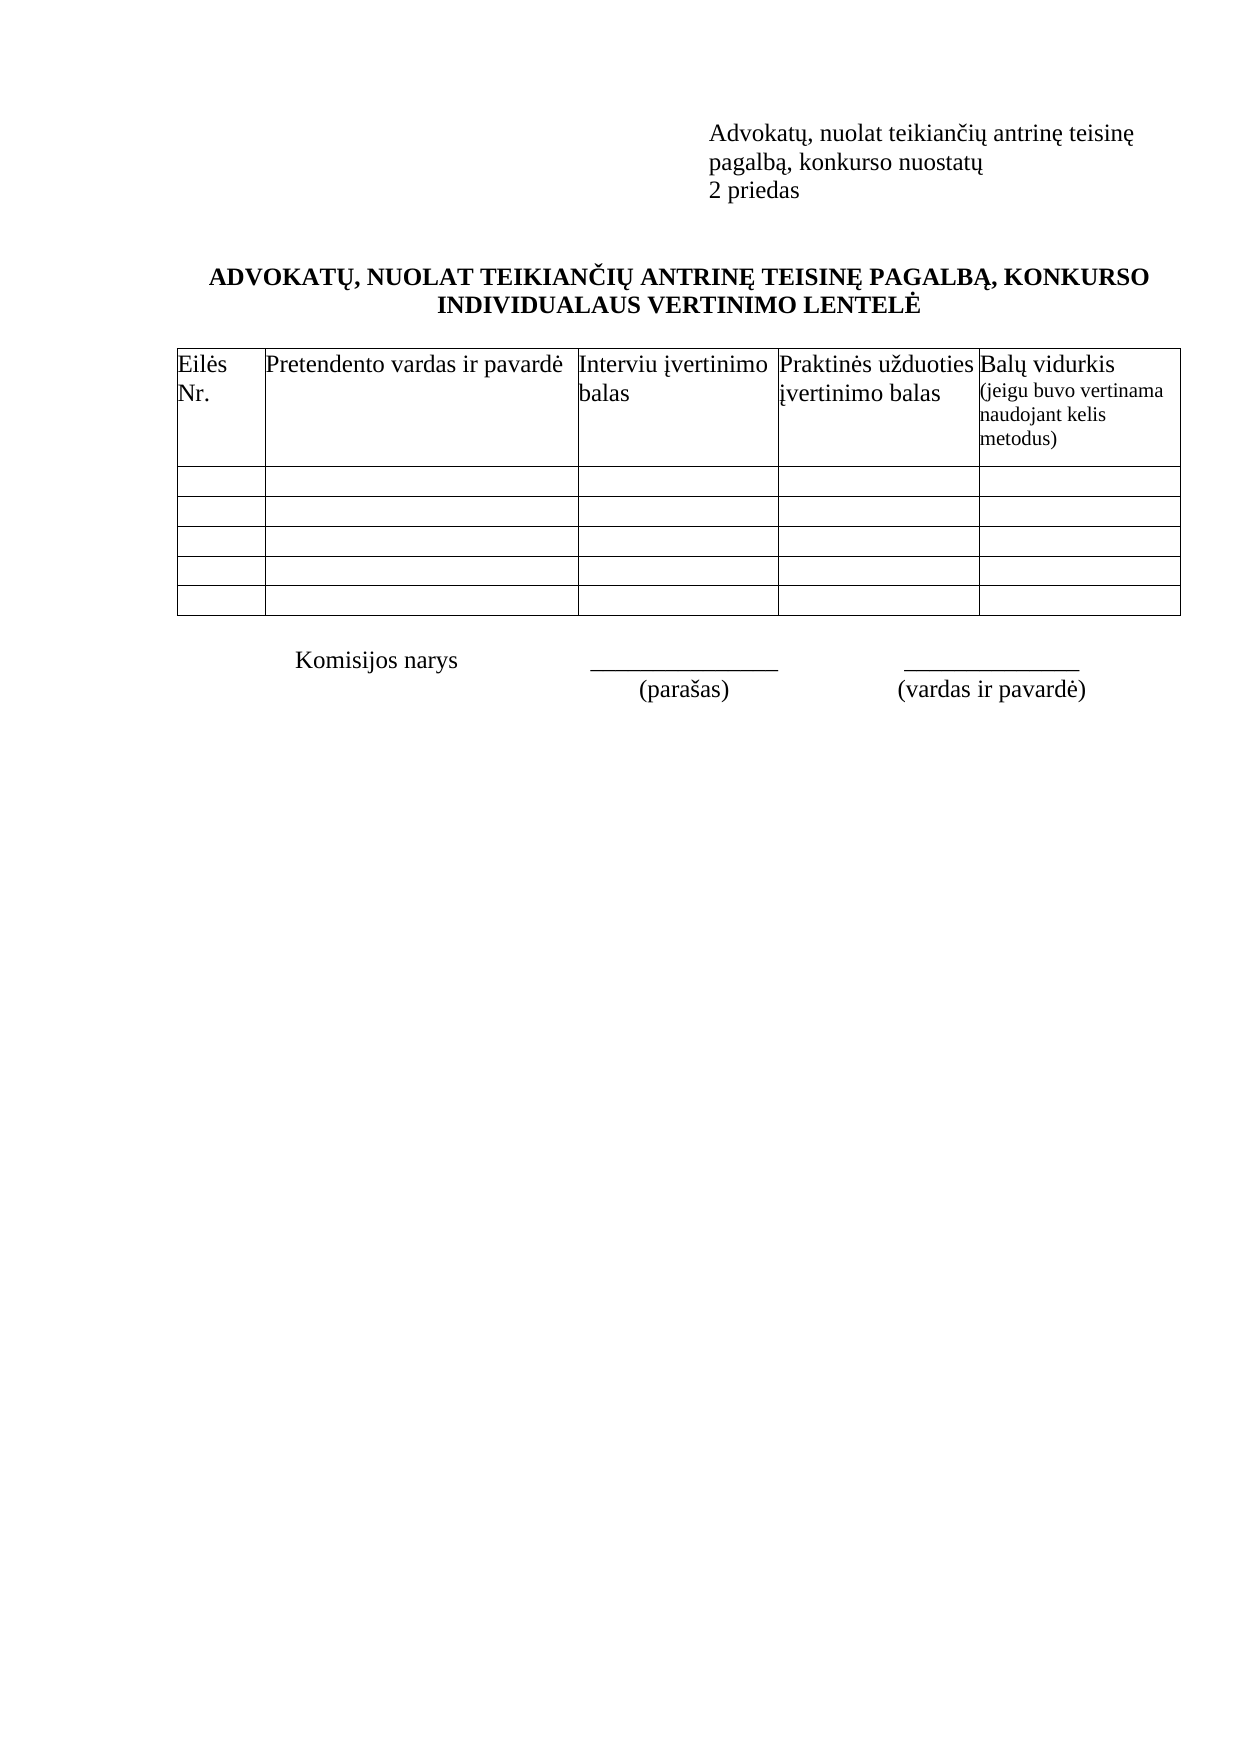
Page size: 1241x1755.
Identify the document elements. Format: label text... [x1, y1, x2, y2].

table_header Interviu įvertinimo balas [579, 349, 778, 466]
table_cell [178, 497, 265, 526]
table_cell [266, 497, 578, 526]
table_cell [266, 467, 578, 496]
table_cell [779, 467, 979, 496]
table_cell [266, 557, 578, 585]
table_cell [266, 586, 578, 615]
table_cell [779, 497, 979, 526]
table_header _______________ (parašas) [496, 645, 803, 702]
table_cell [579, 497, 778, 526]
table_cell [779, 527, 979, 556]
table_cell [980, 557, 1180, 585]
text ADVOKATŲ, NUOLAT TEIKIANČIŲ ANTRINĘ TEISINĘ PAGALBĄ, KONKURSO INDIVIDUALAUS VERTINIMO LENTELĖ [177, 262, 1181, 319]
table_cell [579, 586, 778, 615]
table_header ______________ (vardas ir pavardė) [804, 645, 1111, 702]
table_cell [178, 467, 265, 496]
text pagalbą, konkurso nuostatų [709, 147, 1181, 176]
table_cell [579, 467, 778, 496]
table_cell [779, 557, 979, 585]
table_cell [178, 586, 265, 615]
text 2 priedas [709, 176, 1181, 204]
table_cell [980, 527, 1180, 556]
table_cell [178, 557, 265, 585]
table_cell [579, 527, 778, 556]
text Advokatų, nuolat teikiančių antrinę teisinę [709, 118, 1181, 147]
table_cell [266, 527, 578, 556]
table_header Eilės Nr. [178, 349, 265, 466]
table_cell [980, 467, 1180, 496]
table_cell [579, 557, 778, 585]
table_header Balų vidurkis (jeigu buvo vertinama naudojant kelis metodus) [980, 349, 1180, 466]
table_cell [779, 586, 979, 615]
table_cell [178, 527, 265, 556]
table_cell [980, 497, 1180, 526]
table_cell [980, 586, 1180, 615]
table_header Komisijos narys [189, 645, 496, 702]
table_header Praktinės užduoties įvertinimo balas [779, 349, 979, 466]
table_header Pretendento vardas ir pavardė [266, 349, 578, 466]
